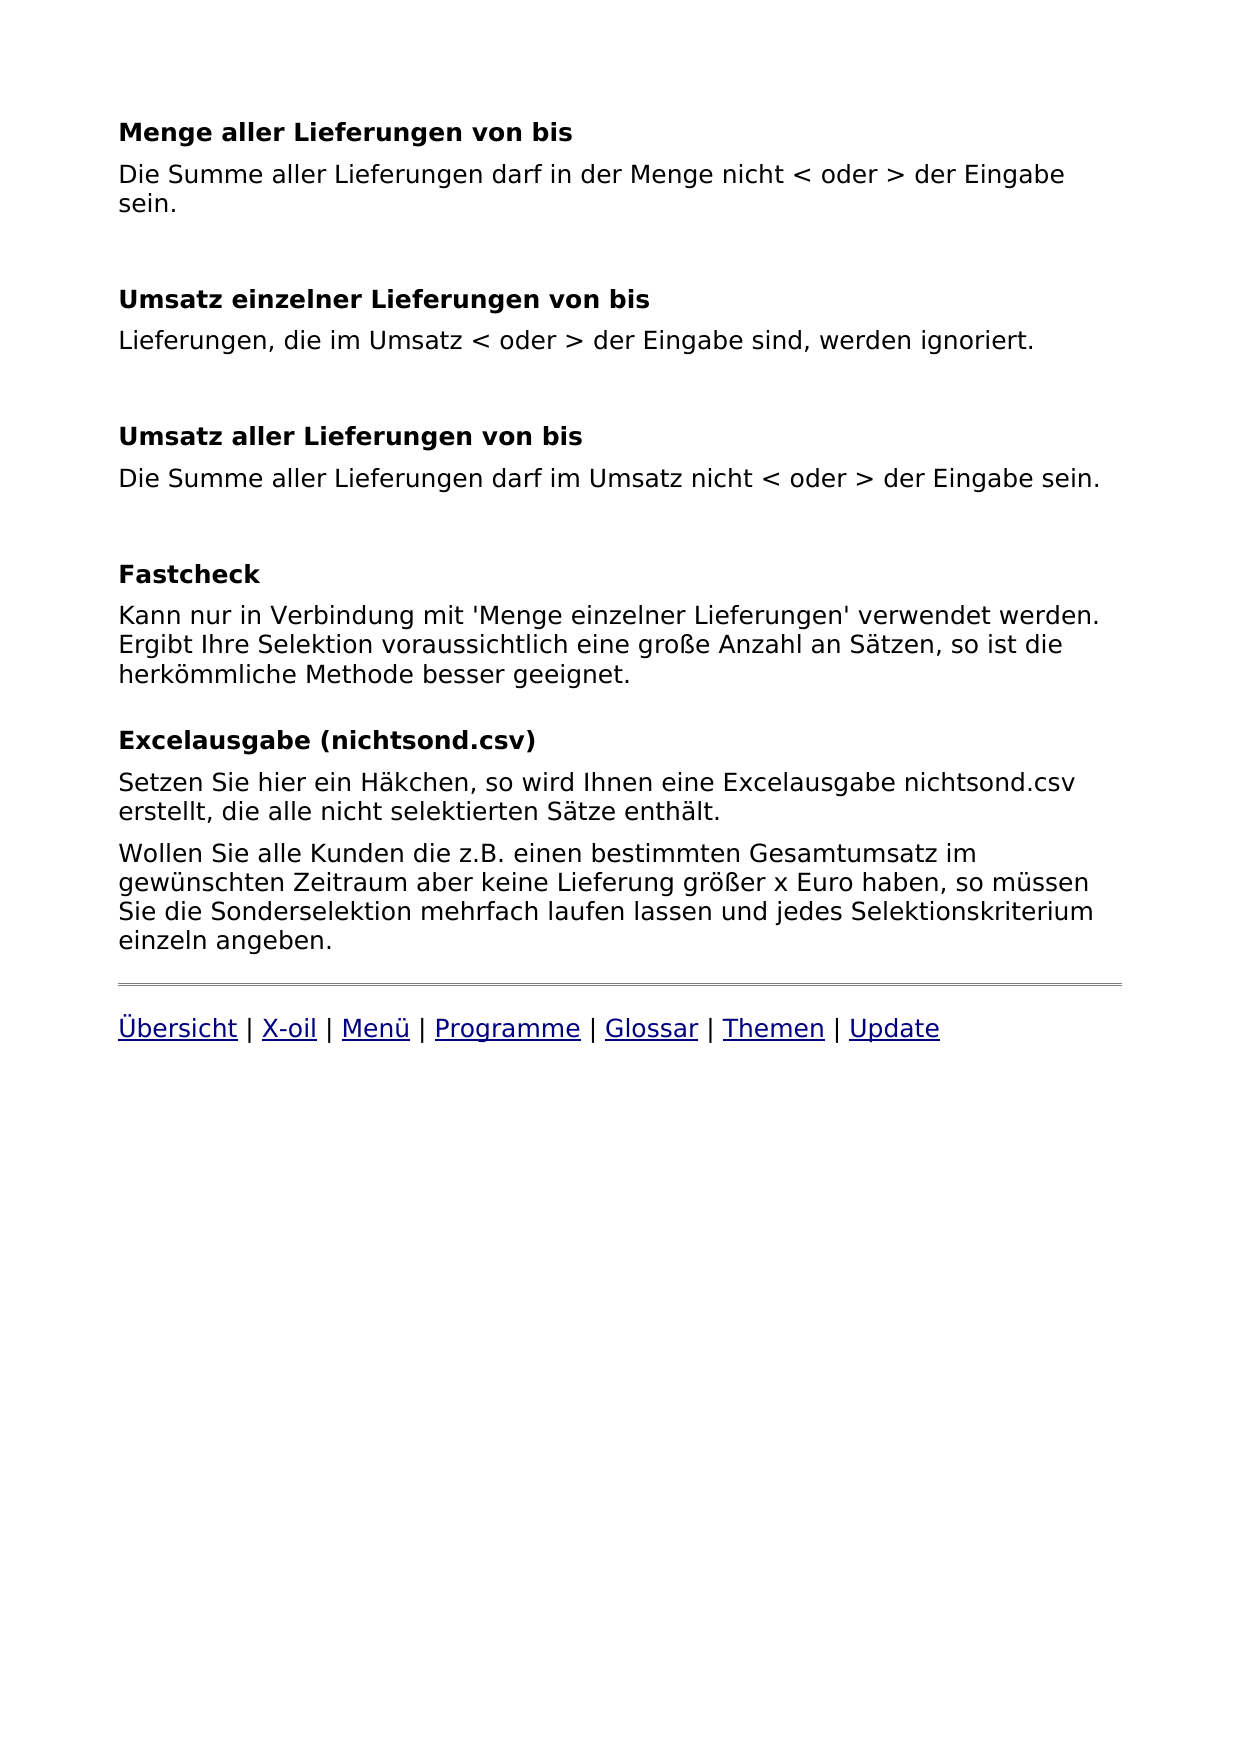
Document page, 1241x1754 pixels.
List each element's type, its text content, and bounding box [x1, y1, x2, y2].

subtitle Umsatz einzelner Lieferungen von bis [118, 285, 1122, 314]
text Die Summe aller Lieferungen darf in der Menge nicht < oder > der Eingabe sein. [118, 160, 1122, 247]
subtitle Menge aller Lieferungen von bis [118, 118, 1122, 147]
text Setzen Sie hier ein Häkchen, so wird Ihnen eine Excelausgabe nichtsond.csv erstellt, die alle nicht selektierten Sätze enthält. [118, 768, 1122, 826]
subtitle Excelausgabe (nichtsond.csv) [118, 726, 1122, 756]
text Kann nur in Verbindung mit 'Menge einzelner Lieferungen' verwendet werden. Ergibt Ihre Selektion voraussichtlich eine große Anzahl an Sätzen, so ist die herkömmliche Methode besser geeignet. [118, 601, 1122, 689]
subtitle Fastcheck [118, 560, 1122, 589]
text Die Summe aller Lieferungen darf im Umsatz nicht < oder > der Eingabe sein. [118, 464, 1122, 522]
subtitle Umsatz aller Lieferungen von bis [118, 422, 1122, 451]
text Lieferungen, die im Umsatz < oder > der Eingabe sind, werden ignoriert. [118, 326, 1122, 385]
text Wollen Sie alle Kunden die z.B. einen bestimmten Gesamtumsatz im gewünschten Zeitraum aber keine Lieferung größer x Euro haben, so müssen Sie die Sonderselektion mehrfach laufen lassen und jedes Selektionskriterium einzeln angeben. [118, 839, 1122, 956]
text Übersicht | X-oil | Menü | Programme | Glossar | Themen | Update [118, 1014, 1122, 1044]
